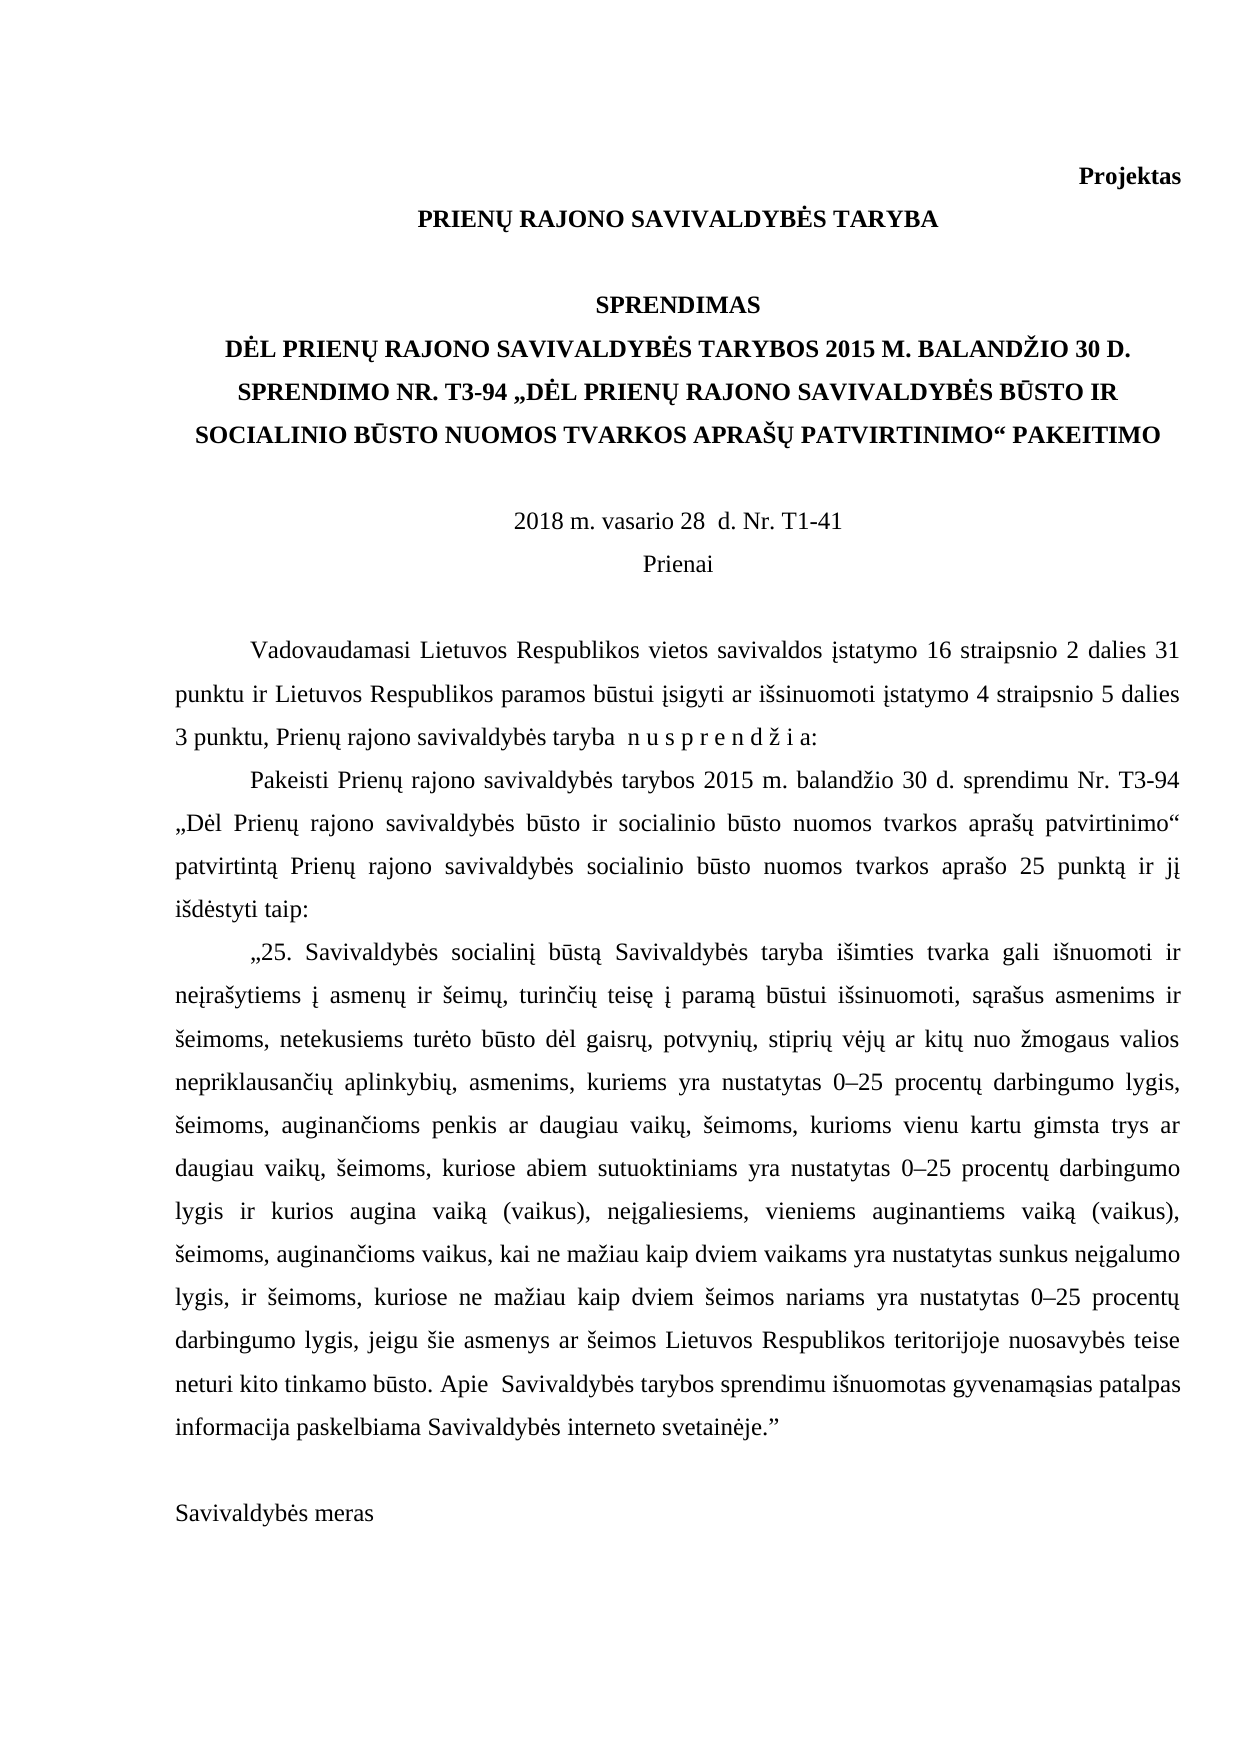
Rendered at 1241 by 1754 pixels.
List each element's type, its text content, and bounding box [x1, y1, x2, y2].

text Vadovaudamasi Lietuvos Respublikos vietos savivaldos įstatymo 16 straipsnio 2 dalies 31 punktu ir Lietuvos Respublikos paramos būstui įsigyti ar išsinuomoti įstatymo 4 straipsnio 5 dalies 3 punktu, Prienų rajono savivaldybės taryba n u s p r e n d ž i a: [175, 636, 1181, 751]
text SPRENDIMAS [175, 291, 1181, 319]
text Prienai [175, 549, 1181, 578]
text Savivaldybės meras [175, 1498, 1181, 1527]
text PRIENŲ RAJONO savivaldybės TARYBA [175, 204, 1181, 233]
text 2018 m. vasario 28 d. Nr. T1-41 [175, 506, 1181, 535]
text „25. Savivaldybės socialinį būstą savivaldybės taryba išimties tvarka gali išnuomoti ir neįrašytiems į asmenų ir šeimų, turinčių teisę į paramą būstui išsinuomoti, sąrašus asmenims ir šeimoms, netekusiems turėto būsto dėl gaisrų, potvynių, stiprių vėjų ar kitų nuo žmogaus valios nepriklausančių aplinkybių, asmenims, kuriems yra nustatytas 0–25 procentų darbingumo lygis, šeimoms, auginančioms penkis ar daugiau vaikų, šeimoms, kurioms vienu kartu gimsta trys ar daugiau vaikų, šeimoms, kuriose abiem sutuoktiniams yra nustatytas 0–25 procentų darbingumo lygis ir kurios augina vaiką (vaikus), neįgaliesiems, vieniems auginantiems vaiką (vaikus), šeimoms, auginančioms vaikus, kai ne mažiau kaip dviem vaikams yra nustatytas sunkus neįgalumo lygis, ir šeimoms, kuriose ne mažiau kaip dviem šeimos nariams yra nustatytas 0–25 procentų darbingumo lygis, jeigu šie asmenys ar šeimos Lietuvos Respublikos teritorijoje nuosavybės teise neturi kito tinkamo būsto. Apie Savivaldybės tarybos sprendimu išnuomotas gyvenamąsias patalpas informacija paskelbiama savivaldybės interneto svetainėje.” [175, 937, 1181, 1441]
text Projektas [177, 161, 1181, 190]
text Pakeisti Prienų rajono savivaldybės tarybos 2015 m. balandžio 30 d. sprendimu Nr. T3-94 „Dėl Prienų rajono savivaldybės būsto ir socialinio būsto nuomos tvarkos aprašų patvirtinimo“ patvirtintą Prienų rajono savivaldybės socialinio būsto nuomos tvarkos aprašo 25 punktą ir jį išdėstyti taip: [175, 765, 1181, 923]
text dėl PRIENŲ RAJONO SAVIVALDYBĖS TARYBOS 2015 M. BALANDŽIO 30 D. SPRENDIMO NR. T3-94 „DĖL PRIENŲ RAJONO SAVIVALDYBĖS BŪSTO IR SOCIALINIO BŪSTO NUOMOS TVARKOS APRAŠŲ PATVIRTINIMO“ PAKEITIMO [175, 334, 1181, 449]
